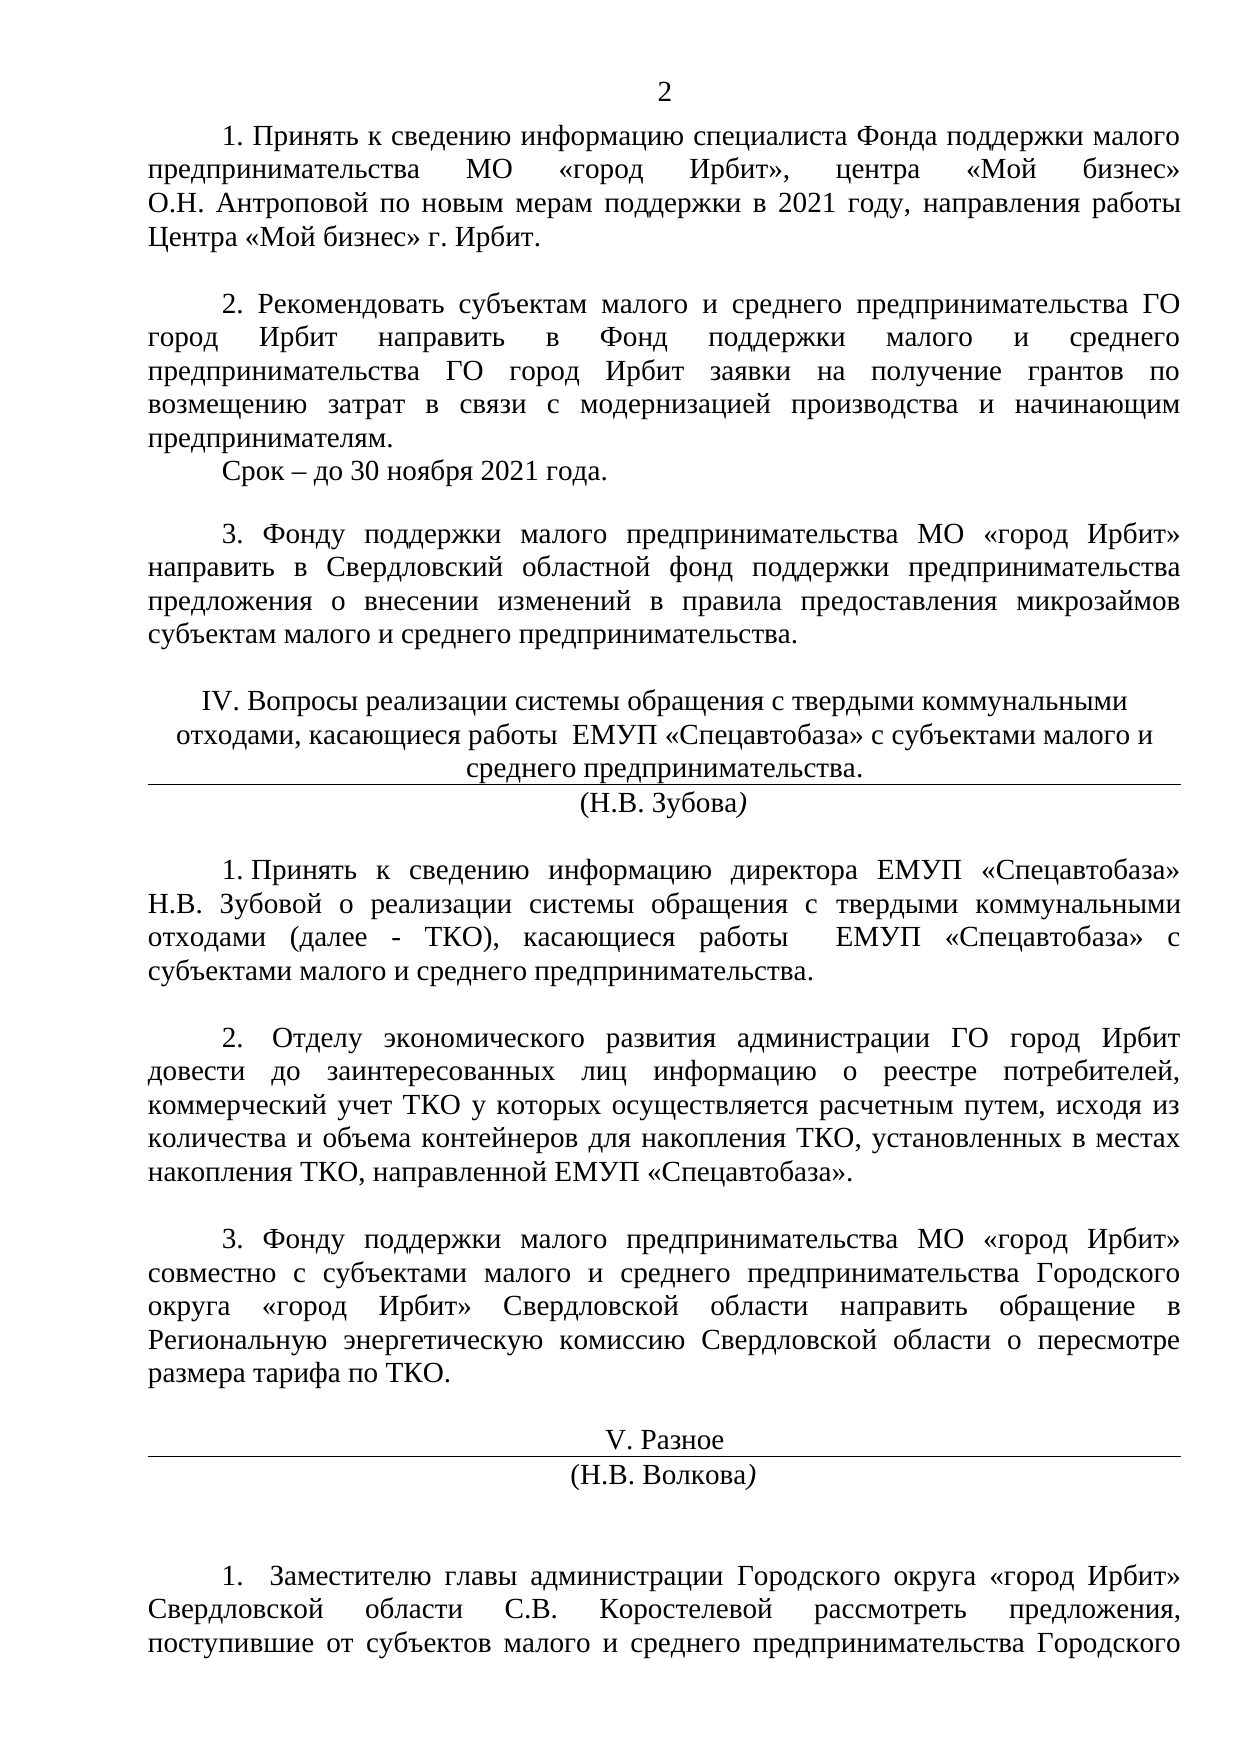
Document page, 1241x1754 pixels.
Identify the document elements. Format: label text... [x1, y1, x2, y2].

text (Н.В. Волкова) [148, 1457, 1181, 1491]
text 1. Принять к сведению информацию директора ЕМУП «Спецавтобаза» Н.В. Зубовой о реализации системы обращения с твердыми коммунальными отходами (далее - ТКО), касающиеся работы ЕМУП «Спецавтобаза» с субъектами малого и среднего предпринимательства. [148, 852, 1181, 986]
text 1. Заместителю главы администрации Городского округа «город Ирбит» Свердловской области С.В. Коростелевой рассмотреть предложения, поступившие от субъектов малого и среднего предпринимательства Городского [148, 1558, 1181, 1658]
text (Н.В. Зубова) [148, 785, 1181, 819]
text 1. Принять к сведению информацию специалиста Фонда поддержки малого предпринимательства МО «город Ирбит», центра «Мой бизнес» О.Н. Антроповой по новым мерам поддержки в 2021 году, направления работы Центра «Мой бизнес» г. Ирбит. [148, 118, 1181, 252]
text 2. Отделу экономического развития администрации ГО город Ирбит довести до заинтересованных лиц информацию о реестре потребителей, коммерческий учет ТКО у которых осуществляется расчетным путем, исходя из количества и объема контейнеров для накопления ТКО, установленных в местах накопления ТКО, направленной ЕМУП «Спецавтобаза». [148, 1020, 1181, 1188]
text 3. Фонду поддержки малого предпринимательства МО «город Ирбит» совместно с субъектами малого и среднего предпринимательства Городского округа «город Ирбит» Свердловской области направить обращение в Региональную энергетическую комиссию Свердловской области о пересмотре размера тарифа по ТКО. [148, 1221, 1181, 1389]
text 2. Рекомендовать субъектам малого и среднего предпринимательства ГО город Ирбит направить в Фонд поддержки малого и среднего предпринимательства ГО город Ирбит заявки на получение грантов по возмещению затрат в связи с модернизацией производства и начинающим предпринимателям. [148, 286, 1181, 453]
table_header IV. Вопросы реализации системы обращения с твердыми коммунальными отходами, касающиеся работы ЕМУП «Спецавтобаза» с субъектами малого и среднего предпринимательства. [148, 650, 1181, 784]
text Срок – до 30 ноября 2021 года. [148, 453, 1181, 487]
table_header V. Разное [148, 1423, 1181, 1456]
text 3. Фонду поддержки малого предпринимательства МО «город Ирбит» направить в Свердловский областной фонд поддержки предпринимательства предложения о внесении изменений в правила предоставления микрозаймов субъектам малого и среднего предпринимательства. [148, 516, 1181, 650]
